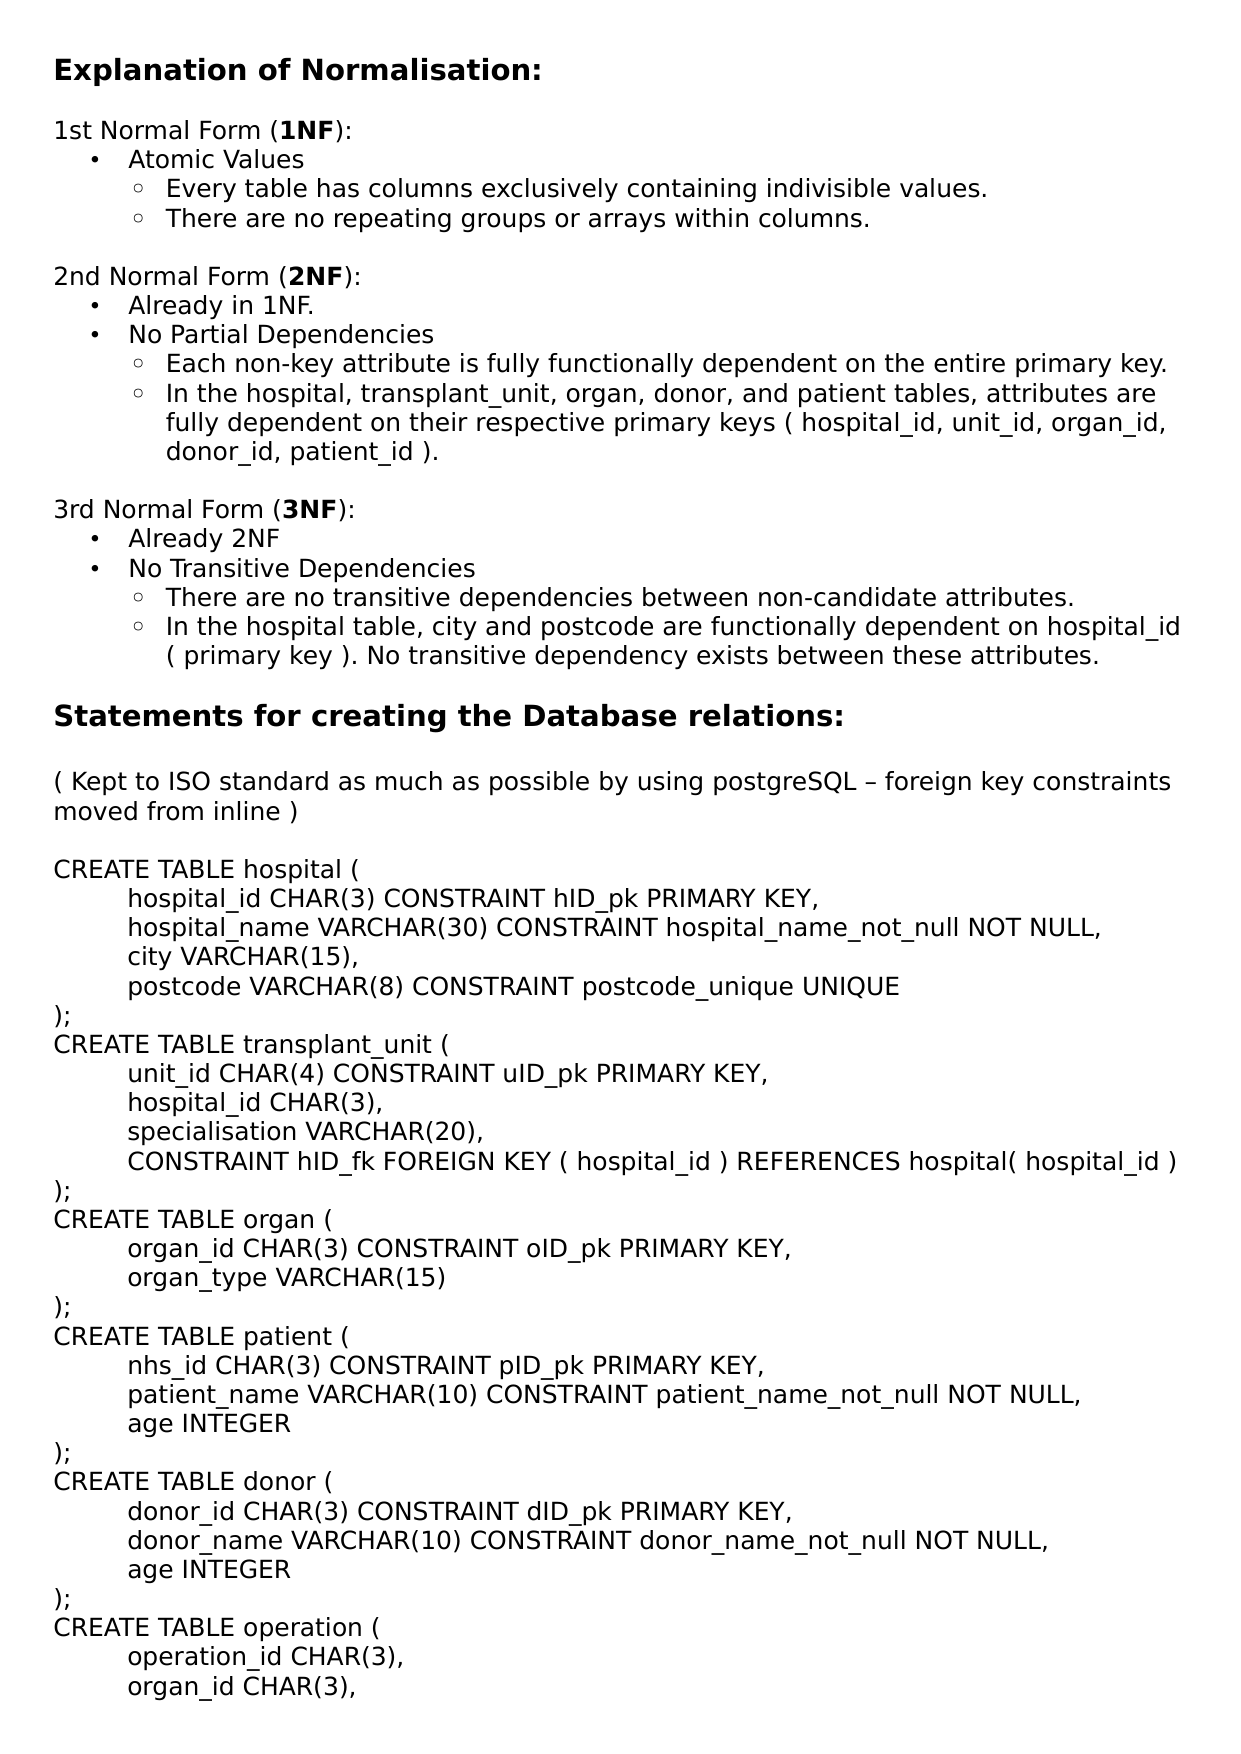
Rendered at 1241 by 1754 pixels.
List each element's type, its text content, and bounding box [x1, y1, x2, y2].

text specialisation VARCHAR(20), [53, 1117, 1187, 1147]
text city VARCHAR(15), [53, 942, 1187, 972]
text unit_id CHAR(4) CONSTRAINT uID_pk PRIMARY KEY, [53, 1059, 1187, 1088]
text hospital_name VARCHAR(30) CONSTRAINT hospital_name_not_null NOT NULL, [53, 913, 1187, 942]
text postcode VARCHAR(8) CONSTRAINT postcode_unique UNIQUE [53, 972, 1187, 1001]
text ); [53, 1584, 1187, 1613]
text CREATE TABLE donor ( [53, 1467, 1187, 1497]
list Already in 1NF. [91, 291, 1187, 320]
text nhs_id CHAR(3) CONSTRAINT pID_pk PRIMARY KEY, [53, 1351, 1187, 1380]
text ( Kept to ISO standard as much as possible by using postgreSQL – foreign key constraints moved from inline ) [53, 767, 1187, 826]
list No Transitive Dependencies [91, 554, 1187, 583]
text CREATE TABLE organ ( [53, 1205, 1187, 1234]
text Explanation of Normalisation: [53, 53, 1187, 87]
list Each non-key attribute is fully functionally dependent on the entire primary key. [128, 349, 1187, 379]
text CONSTRAINT hID_fk FOREIGN KEY ( hospital_id ) REFERENCES hospital( hospital_id ) [53, 1147, 1187, 1176]
list There are no transitive dependencies between non-candidate attributes. [128, 583, 1187, 612]
text CREATE TABLE patient ( [53, 1322, 1187, 1351]
text donor_name VARCHAR(10) CONSTRAINT donor_name_not_null NOT NULL, [53, 1526, 1187, 1555]
text ); [53, 1438, 1187, 1467]
list In the hospital table, city and postcode are functionally dependent on hospital_id ( primary key ). No transitive dependency exists between these attributes. [128, 612, 1187, 670]
text hospital_id CHAR(3) CONSTRAINT hID_pk PRIMARY KEY, [53, 884, 1187, 913]
text 1st Normal Form (1NF): [53, 116, 1187, 145]
text CREATE TABLE transplant_unit ( [53, 1030, 1187, 1059]
list In the hospital, transplant_unit, organ, donor, and patient tables, attributes are fully dependent on their respective primary keys ( hospital_id, unit_id, organ_id, donor_id, patient_id ). [128, 379, 1187, 466]
text patient_name VARCHAR(10) CONSTRAINT patient_name_not_null NOT NULL, [53, 1380, 1187, 1409]
text CREATE TABLE operation ( [53, 1613, 1187, 1642]
text 2nd Normal Form (2NF): [53, 262, 1187, 291]
list There are no repeating groups or arrays within columns. [128, 204, 1187, 233]
text organ_id CHAR(3) CONSTRAINT oID_pk PRIMARY KEY, [53, 1234, 1187, 1263]
text donor_id CHAR(3) CONSTRAINT dID_pk PRIMARY KEY, [53, 1497, 1187, 1526]
text hospital_id CHAR(3), [53, 1088, 1187, 1117]
text ); [53, 1292, 1187, 1322]
list Atomic Values [91, 145, 1187, 174]
list No Partial Dependencies [91, 320, 1187, 349]
text Statements for creating the Database relations: [53, 699, 1187, 733]
text organ_id CHAR(3), [53, 1672, 1187, 1701]
list Every table has columns exclusively containing indivisible values. [128, 174, 1187, 204]
text age INTEGER [53, 1409, 1187, 1438]
text CREATE TABLE hospital ( [53, 855, 1187, 884]
list Already 2NF [91, 524, 1187, 554]
text 3rd Normal Form (3NF): [53, 495, 1187, 524]
text ); [53, 1001, 1187, 1030]
text operation_id CHAR(3), [53, 1642, 1187, 1672]
text ); [53, 1176, 1187, 1205]
text organ_type VARCHAR(15) [53, 1263, 1187, 1292]
text age INTEGER [53, 1555, 1187, 1584]
